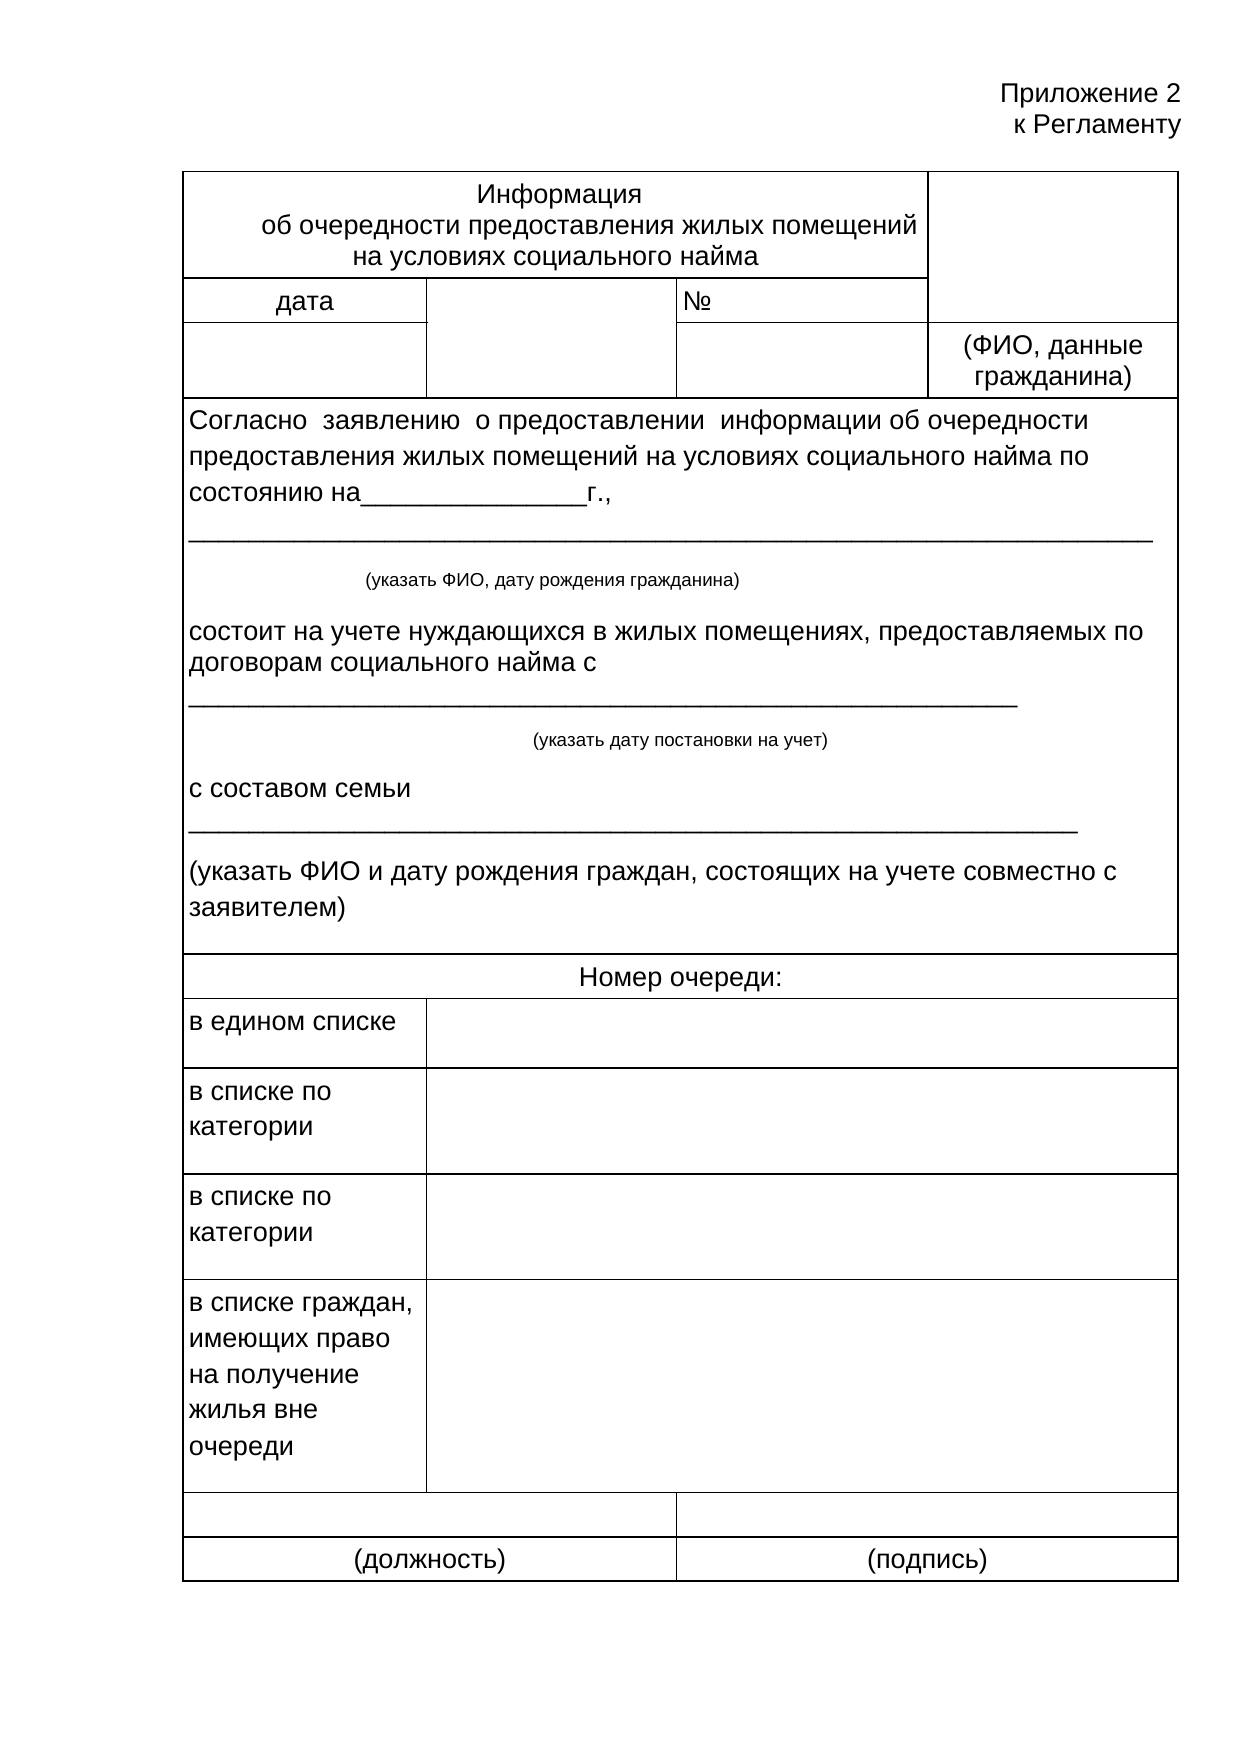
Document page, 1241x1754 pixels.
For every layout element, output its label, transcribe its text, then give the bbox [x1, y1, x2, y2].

table_cell (ФИО, данные гражданина) [929, 323, 1177, 397]
table_header Информация об очередности предоставления жилых помещений на условиях социального найма [184, 172, 927, 277]
table_cell в списке по категории [184, 1175, 426, 1278]
table_cell [427, 1175, 1177, 1278]
table_cell Согласно заявлению о предоставлении информации об очередности предоставления жилых помещений на условиях социального найма по состоянию на_______________г., ________________________________________________________________ (указать ФИО, дату рождения гражданина) состоит на учете нуждающихся в жилых помещениях, предоставляемых по договорам социального найма с _______________________________________________________ (указать дату постановки на учет) с составом семьи ___________________________________________________________ (указать ФИО и дату рождения граждан, состоящих на учете совместно с заявителем) [184, 399, 1177, 953]
table_cell [427, 1069, 1177, 1173]
table_cell № [677, 279, 927, 322]
table_cell [427, 999, 1177, 1067]
table_cell в едином списке [184, 999, 426, 1067]
table_cell в списке граждан, имеющих право на получение жилья вне очереди [184, 1280, 426, 1492]
table_cell [677, 323, 927, 397]
table_cell [677, 1493, 1177, 1536]
table_cell в списке по категории [184, 1069, 426, 1173]
table_cell [427, 1280, 1177, 1492]
table_cell [427, 279, 676, 397]
table_cell [184, 1493, 676, 1536]
table_cell [184, 323, 426, 397]
table_header [929, 172, 1177, 322]
text Приложение 2 [177, 77, 1181, 108]
table_cell (должность) [184, 1538, 676, 1580]
table_cell (подпись) [677, 1538, 1177, 1580]
table_cell дата [184, 279, 426, 322]
table_cell Номер очереди: [184, 955, 1177, 997]
text к Регламенту [177, 108, 1181, 139]
